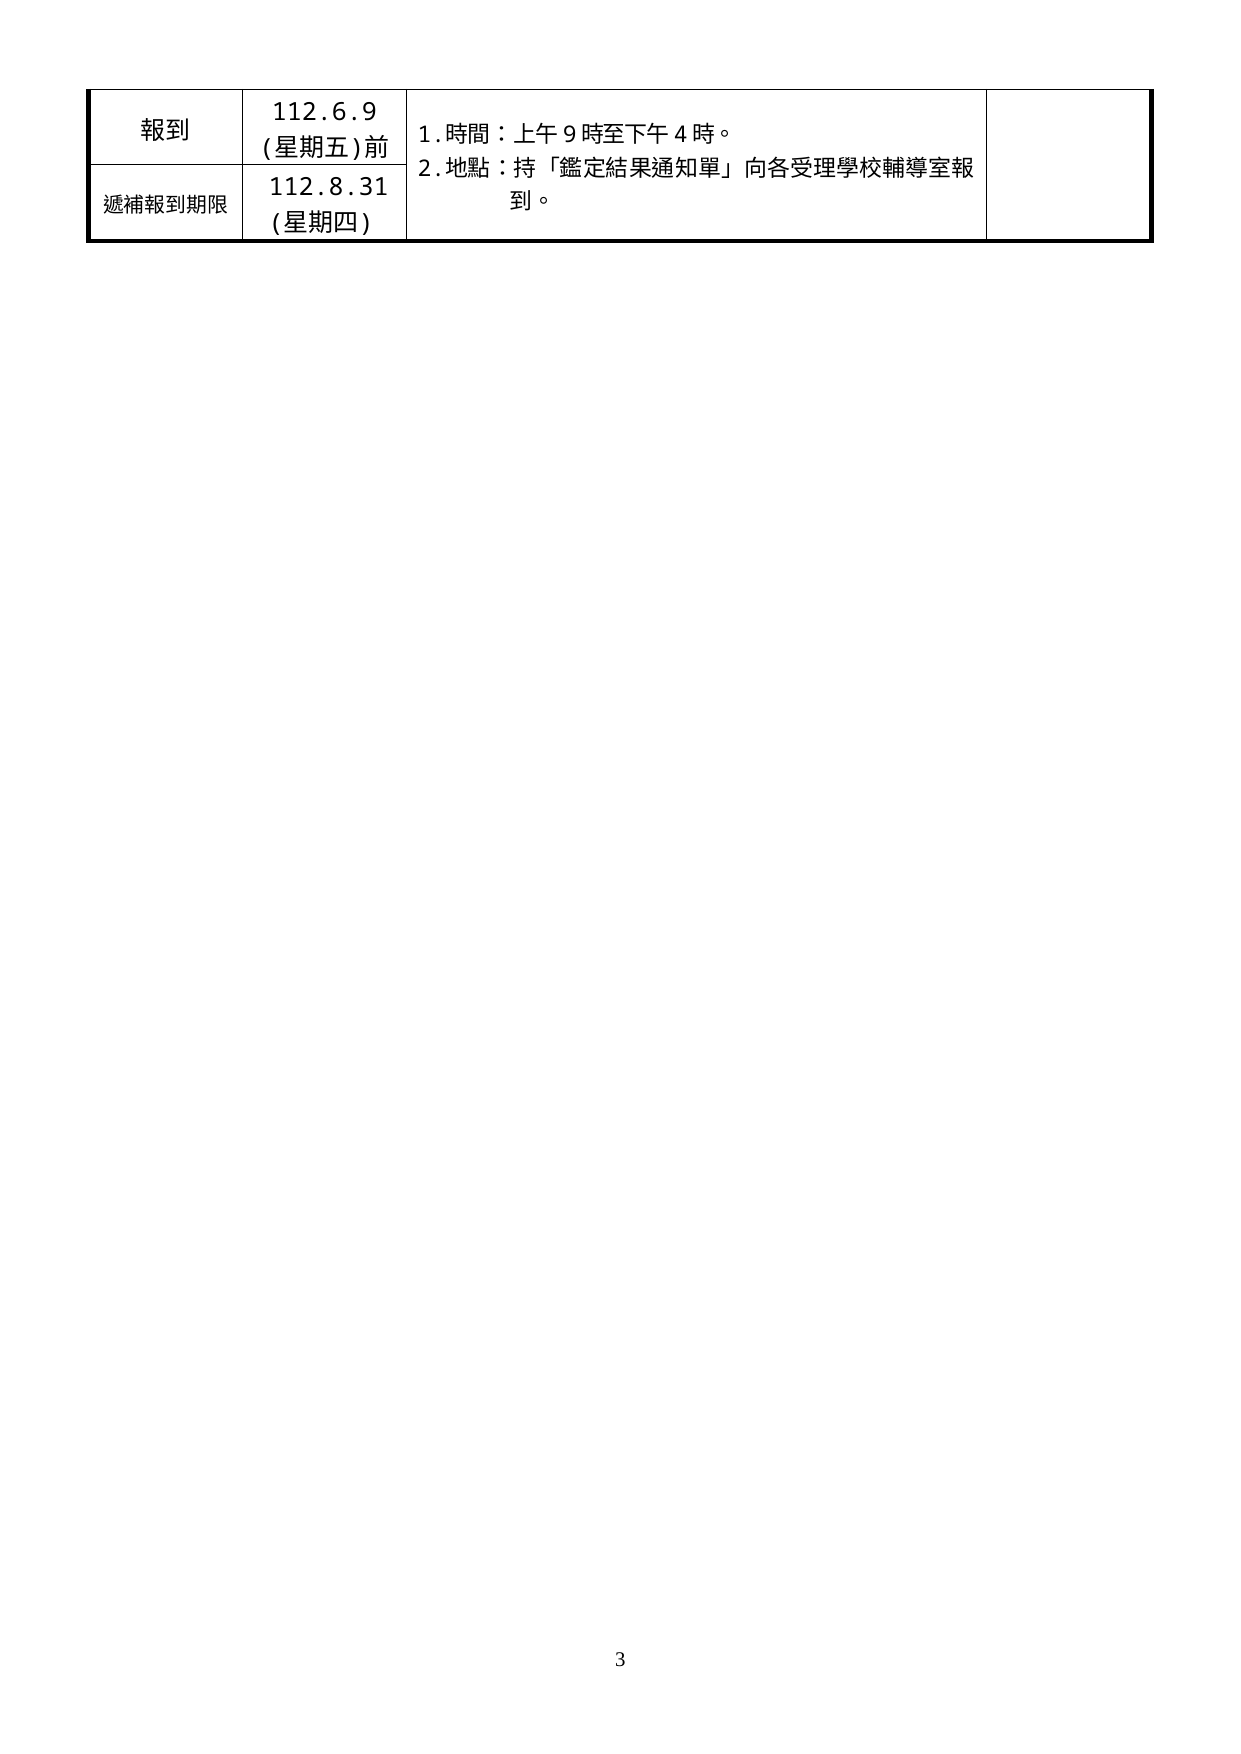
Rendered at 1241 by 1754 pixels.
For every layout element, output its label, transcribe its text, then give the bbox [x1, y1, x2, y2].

table_cell 遞補報到期限 [91, 165, 242, 239]
table_cell 112.8.31 (星期四) [243, 165, 406, 239]
table_cell 報到 [91, 90, 242, 164]
table_cell 112.6.9 (星期五)前 [243, 90, 406, 164]
table_cell 1.時間：上午9時至下午4時。 2.地點：持「鑑定結果通知單」向各受理學校輔導室報到。 [407, 90, 986, 239]
table_cell [987, 90, 1149, 239]
